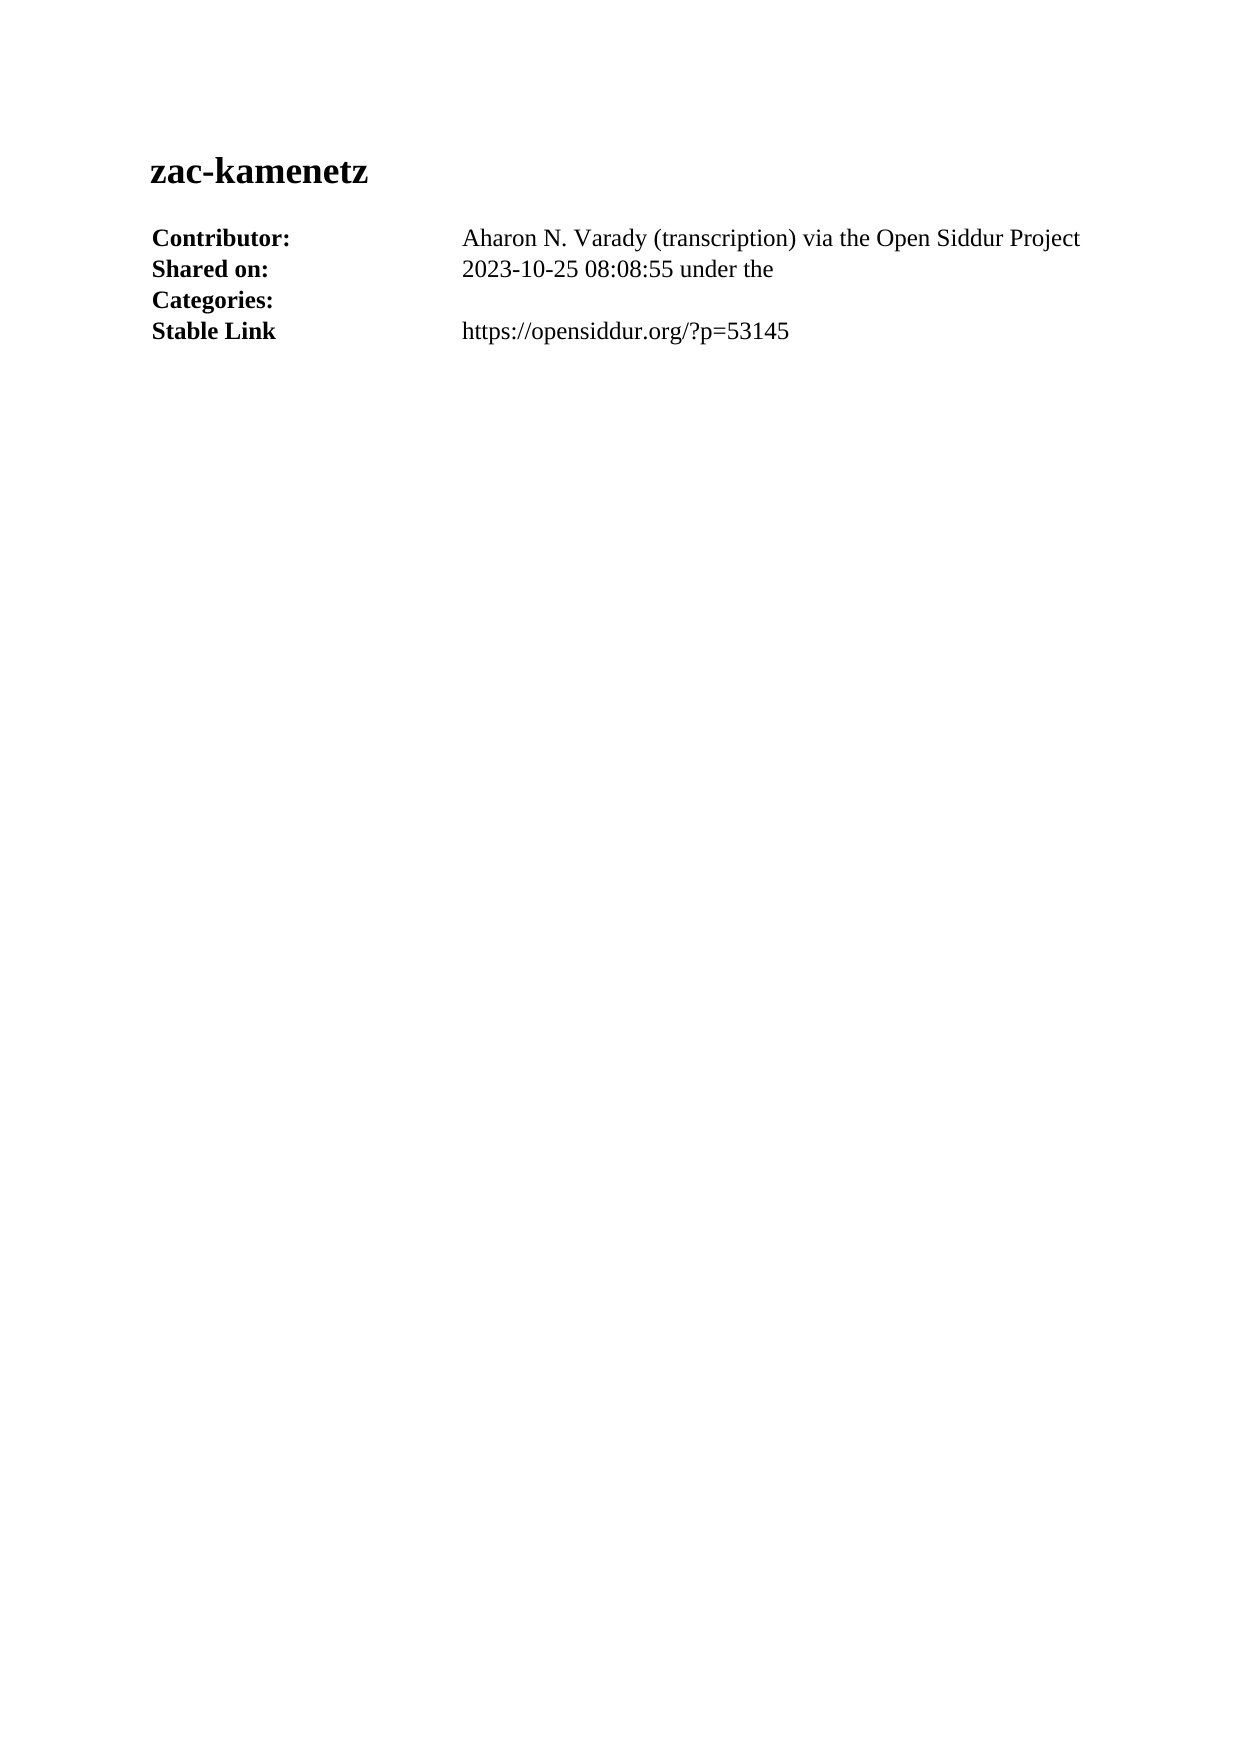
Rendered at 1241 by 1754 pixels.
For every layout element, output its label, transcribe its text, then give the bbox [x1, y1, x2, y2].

table_cell Stable Link [150, 315, 460, 346]
table_cell [460, 284, 1090, 315]
table_cell Categories: [150, 284, 460, 315]
table_header Aharon N. Varady (transcription) via the Open Siddur Project [460, 223, 1090, 253]
table_cell 2023-10-25 08:08:55 under the [460, 254, 1090, 284]
table_cell https://opensiddur.org/?p=53145 [460, 315, 1090, 346]
table_cell Shared on: [150, 254, 460, 284]
table_header Contributor: [150, 223, 460, 253]
subtitle zac-kamenetz [150, 150, 1090, 192]
